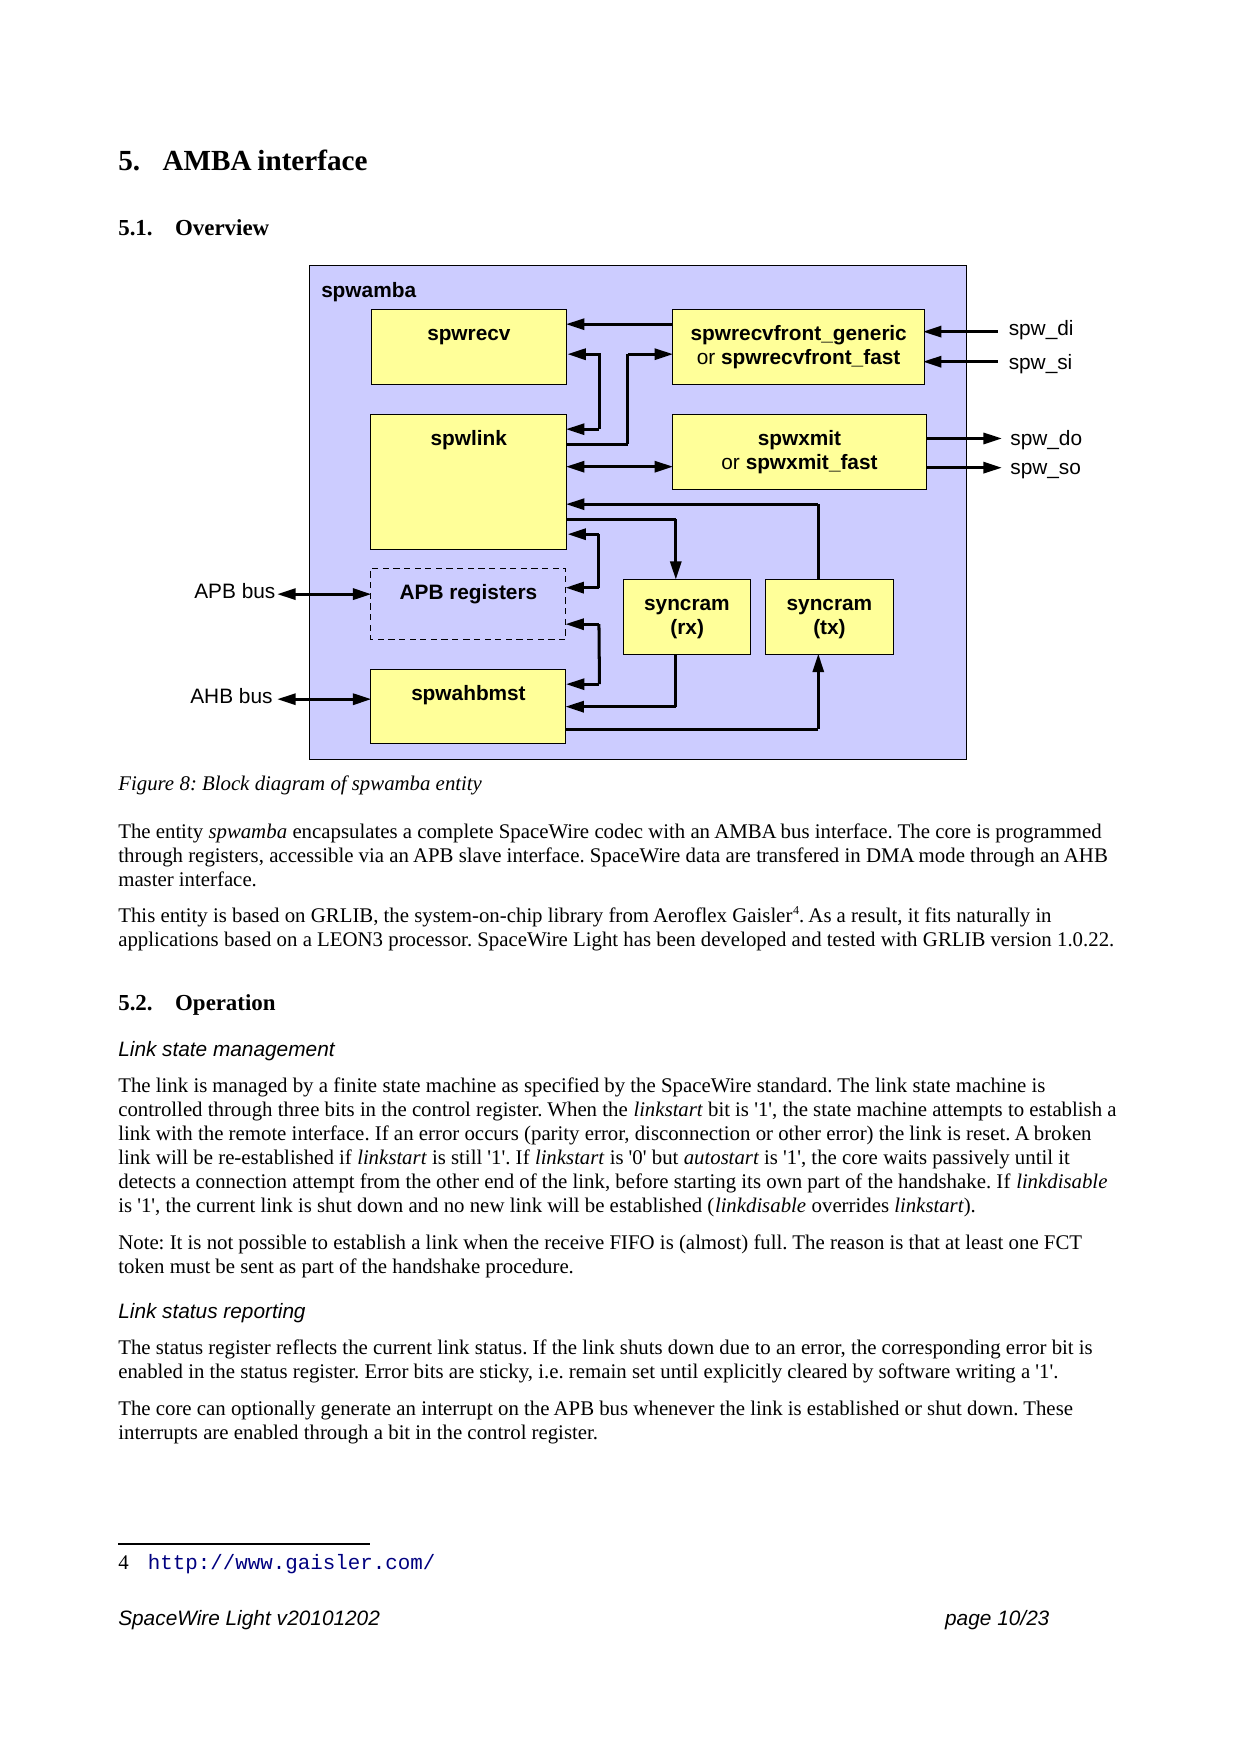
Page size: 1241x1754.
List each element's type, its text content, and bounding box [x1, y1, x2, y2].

text The link is managed by a finite state machine as specified by the SpaceWire standard. The link state machine is controlled through three bits in the control register. When the linkstart bit is '1', the state machine attempts to establish a link with the remote interface. If an error occurs (parity error, disconnection or other error) the link is reset. A broken link will be re-established if linkstart is still '1'. If linkstart is '0' but autostart is '1', the core waits passively until it detects a connection attempt from the other end of the link, before starting its own part of the handshake. If linkdisable is '1', the current link is shut down and no new link will be established (linkdisable overrides linkstart). [118, 1073, 1122, 1217]
text The entity spwamba encapsulates a complete SpaceWire codec with an AMBA bus interface. The core is programmed through registers, accessible via an APB slave interface. SpaceWire data are transfered in DMA mode through an AHB master interface. [118, 819, 1122, 891]
text http://www.gaisler.com/ [118, 1550, 1122, 1575]
subtitle Operation [118, 989, 1122, 1015]
text Figure 8: Block diagram of spwamba entity [118, 253, 1122, 795]
text Note: It is not possible to establish a link when the receive FIFO is (almost) full. The reason is that at least one FCT token must be sent as part of the handshake procedure. [118, 1229, 1122, 1278]
subtitle AMBA interface [118, 143, 1122, 177]
text The status register reflects the current link status. If the link shuts down due to an error, the corresponding error bit is enabled in the status register. Error bits are sticky, i.e. remain set until explicitly cleared by software writing a '1'. [118, 1335, 1122, 1383]
subtitle Overview [118, 214, 1122, 241]
subtitle Link state management [118, 1037, 1122, 1061]
subtitle Link status reporting [118, 1299, 1122, 1323]
text This entity is based on GRLIB, the system-on-chip library from Aeroflex Gaisler. As a result, it fits naturally in applications based on a LEON3 processor. SpaceWire Light has been developed and tested with GRLIB version 1.0.22. [118, 903, 1122, 951]
text The core can optionally generate an interrupt on the APB bus whenever the link is established or shut down. These interrupts are enabled through a bit in the control register. [118, 1396, 1122, 1444]
